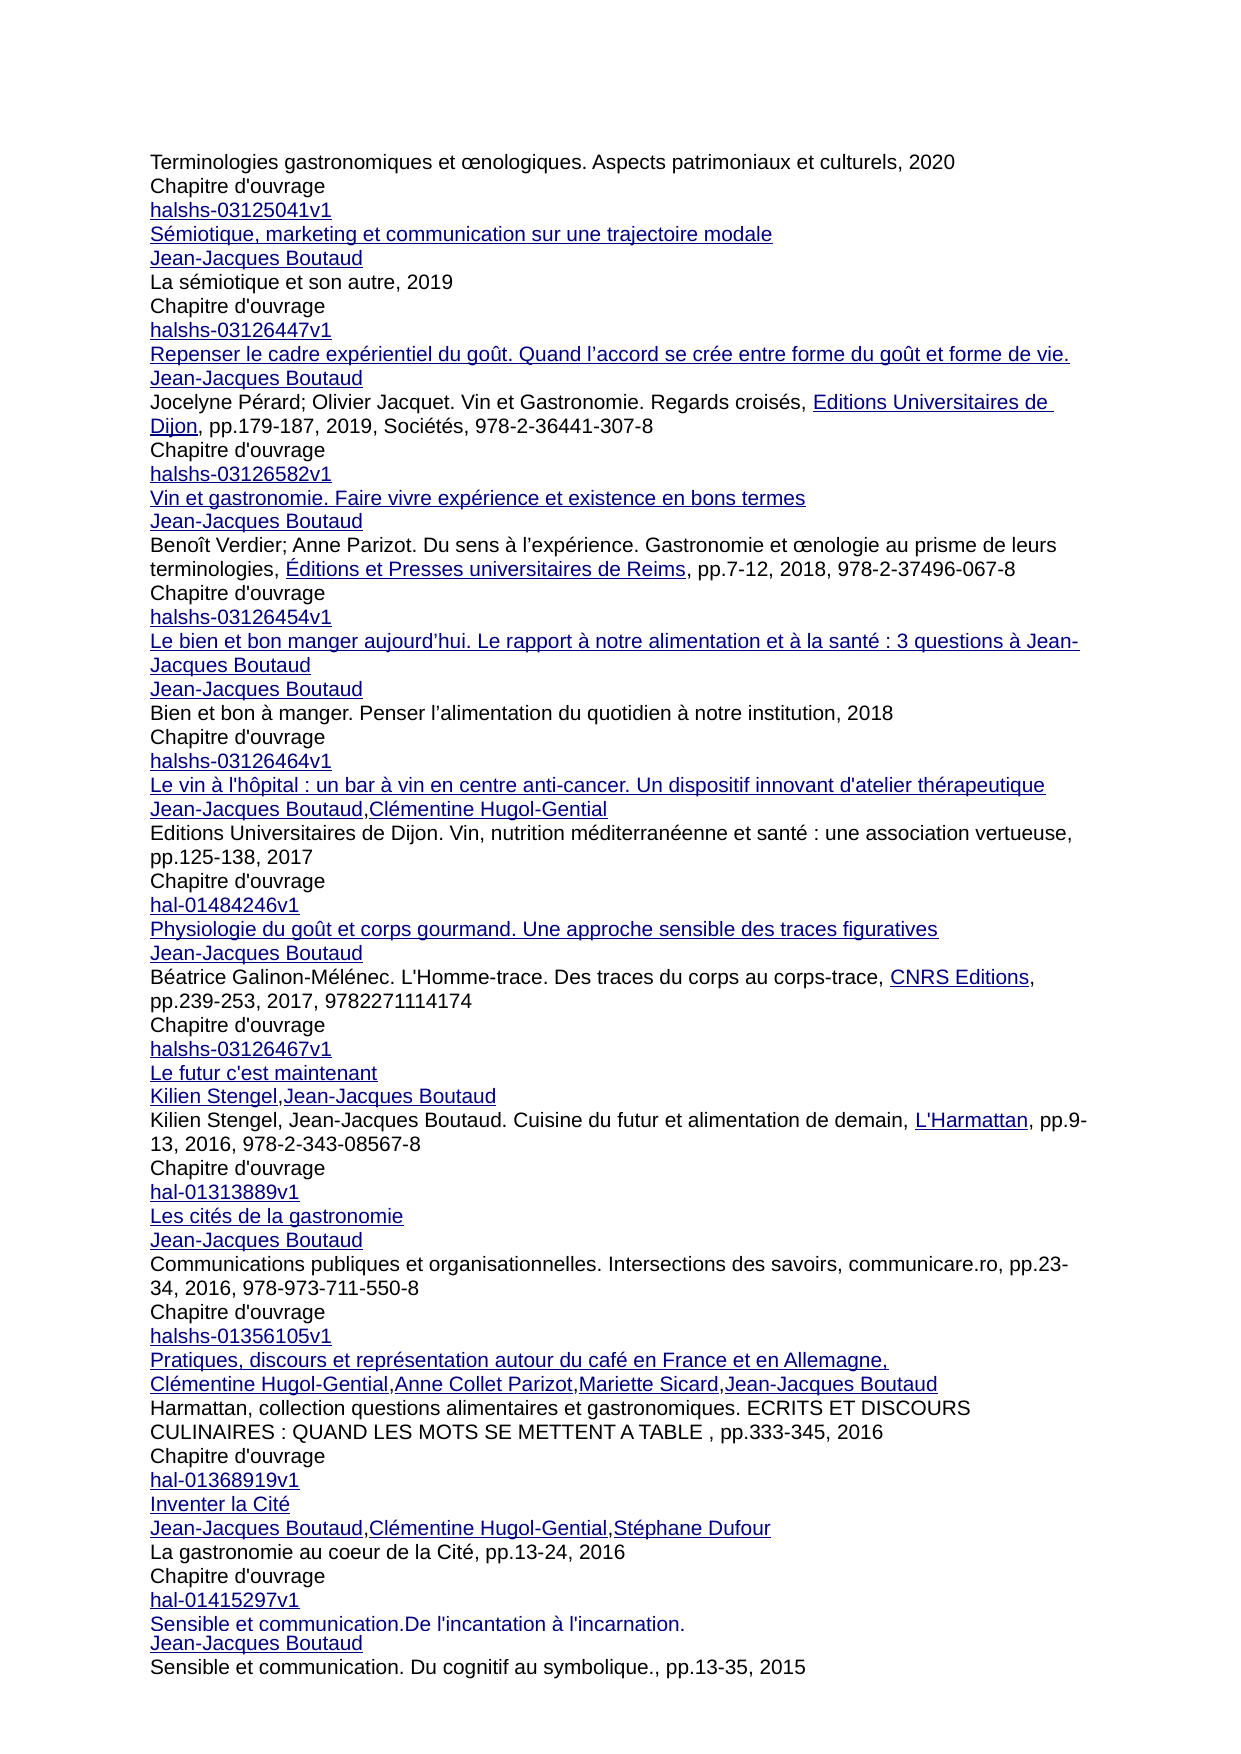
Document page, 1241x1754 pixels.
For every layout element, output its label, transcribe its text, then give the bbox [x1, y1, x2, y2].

table_cell Pratiques, discours et représentation autour du café en France et en Allemagne, Clémentine Hugol-Gential,Anne Collet Parizot,Mariette Sicard,Jean-Jacques Boutaud Harmattan, collection questions alimentaires et gastronomiques. ECRITS ET DISCOURS CULINAIRES : QUAND LES MOTS SE METTENT A TABLE , pp.333-345, 2016 Chapitre d'ouvrage hal-01368919v1 [150, 1348, 1090, 1492]
table_cell Terminologies gastronomiques et œnologiques. Aspects patrimoniaux et culturels, 2020 Chapitre d'ouvrage halshs-03125041v1 [150, 150, 1090, 222]
table_cell Repenser le cadre expérientiel du goût. Quand l’accord se crée entre forme du goût et forme de vie. Jean-Jacques Boutaud Jocelyne Pérard; Olivier Jacquet. Vin et Gastronomie. Regards croisés, Editions Universitaires de Dijon, pp.179-187, 2019, Sociétés, 978-2-36441-307-8 Chapitre d'ouvrage halshs-03126582v1 [150, 342, 1090, 485]
table_cell Sémiotique, marketing et communication sur une trajectoire modale Jean-Jacques Boutaud La sémiotique et son autre, 2019 Chapitre d'ouvrage halshs-03126447v1 [150, 222, 1090, 342]
table_cell Inventer la Cité Jean-Jacques Boutaud,Clémentine Hugol-Gential,Stéphane Dufour La gastronomie au coeur de la Cité, pp.13-24, 2016 Chapitre d'ouvrage hal-01415297v1 [150, 1492, 1090, 1611]
table_cell Vin et gastronomie. Faire vivre expérience et existence en bons termes Jean-Jacques Boutaud Benoît Verdier; Anne Parizot. Du sens à l’expérience. Gastronomie et œnologie au prisme de leurs terminologies, Éditions et Presses universitaires de Reims, pp.7-12, 2018, 978-2-37496-067-8 Chapitre d'ouvrage halshs-03126454v1 [150, 485, 1090, 629]
table_cell Les cités de la gastronomie Jean-Jacques Boutaud Communications publiques et organisationnelles. Intersections des savoirs, communicare.ro, pp.23-34, 2016, 978-973-711-550-8 Chapitre d'ouvrage halshs-01356105v1 [150, 1204, 1090, 1348]
table_cell Le bien et bon manger aujourd’hui. Le rapport à notre alimentation et à la santé : 3 questions à Jean-Jacques Boutaud Jean-Jacques Boutaud Bien et bon à manger. Penser l’alimentation du quotidien à notre institution, 2018 Chapitre d'ouvrage halshs-03126464v1 [150, 629, 1090, 773]
table_cell Physiologie du goût et corps gourmand. Une approche sensible des traces figuratives Jean-Jacques Boutaud Béatrice Galinon-Mélénec. L'Homme-trace. Des traces du corps au corps-trace, CNRS Editions, pp.239-253, 2017, 9782271114174 Chapitre d'ouvrage halshs-03126467v1 [150, 917, 1090, 1060]
table_cell Le futur c'est maintenant Kilien Stengel,Jean-Jacques Boutaud Kilien Stengel, Jean-Jacques Boutaud. Cuisine du futur et alimentation de demain, L'Harmattan, pp.9-13, 2016, 978-2-343-08567-8 Chapitre d'ouvrage hal-01313889v1 [150, 1060, 1090, 1204]
table_cell Le vin à l'hôpital : un bar à vin en centre anti-cancer. Un dispositif innovant d'atelier thérapeutique Jean-Jacques Boutaud,Clémentine Hugol-Gential Editions Universitaires de Dijon. Vin, nutrition méditerranéenne et santé : une association vertueuse, pp.125-138, 2017 Chapitre d'ouvrage hal-01484246v1 [150, 773, 1090, 917]
table_cell Sensible et communication.De l'incantation à l'incarnation. Jean-Jacques Boutaud Sensible et communication. Du cognitif au symbolique., pp.13-35, 2015 [150, 1611, 1090, 1679]
